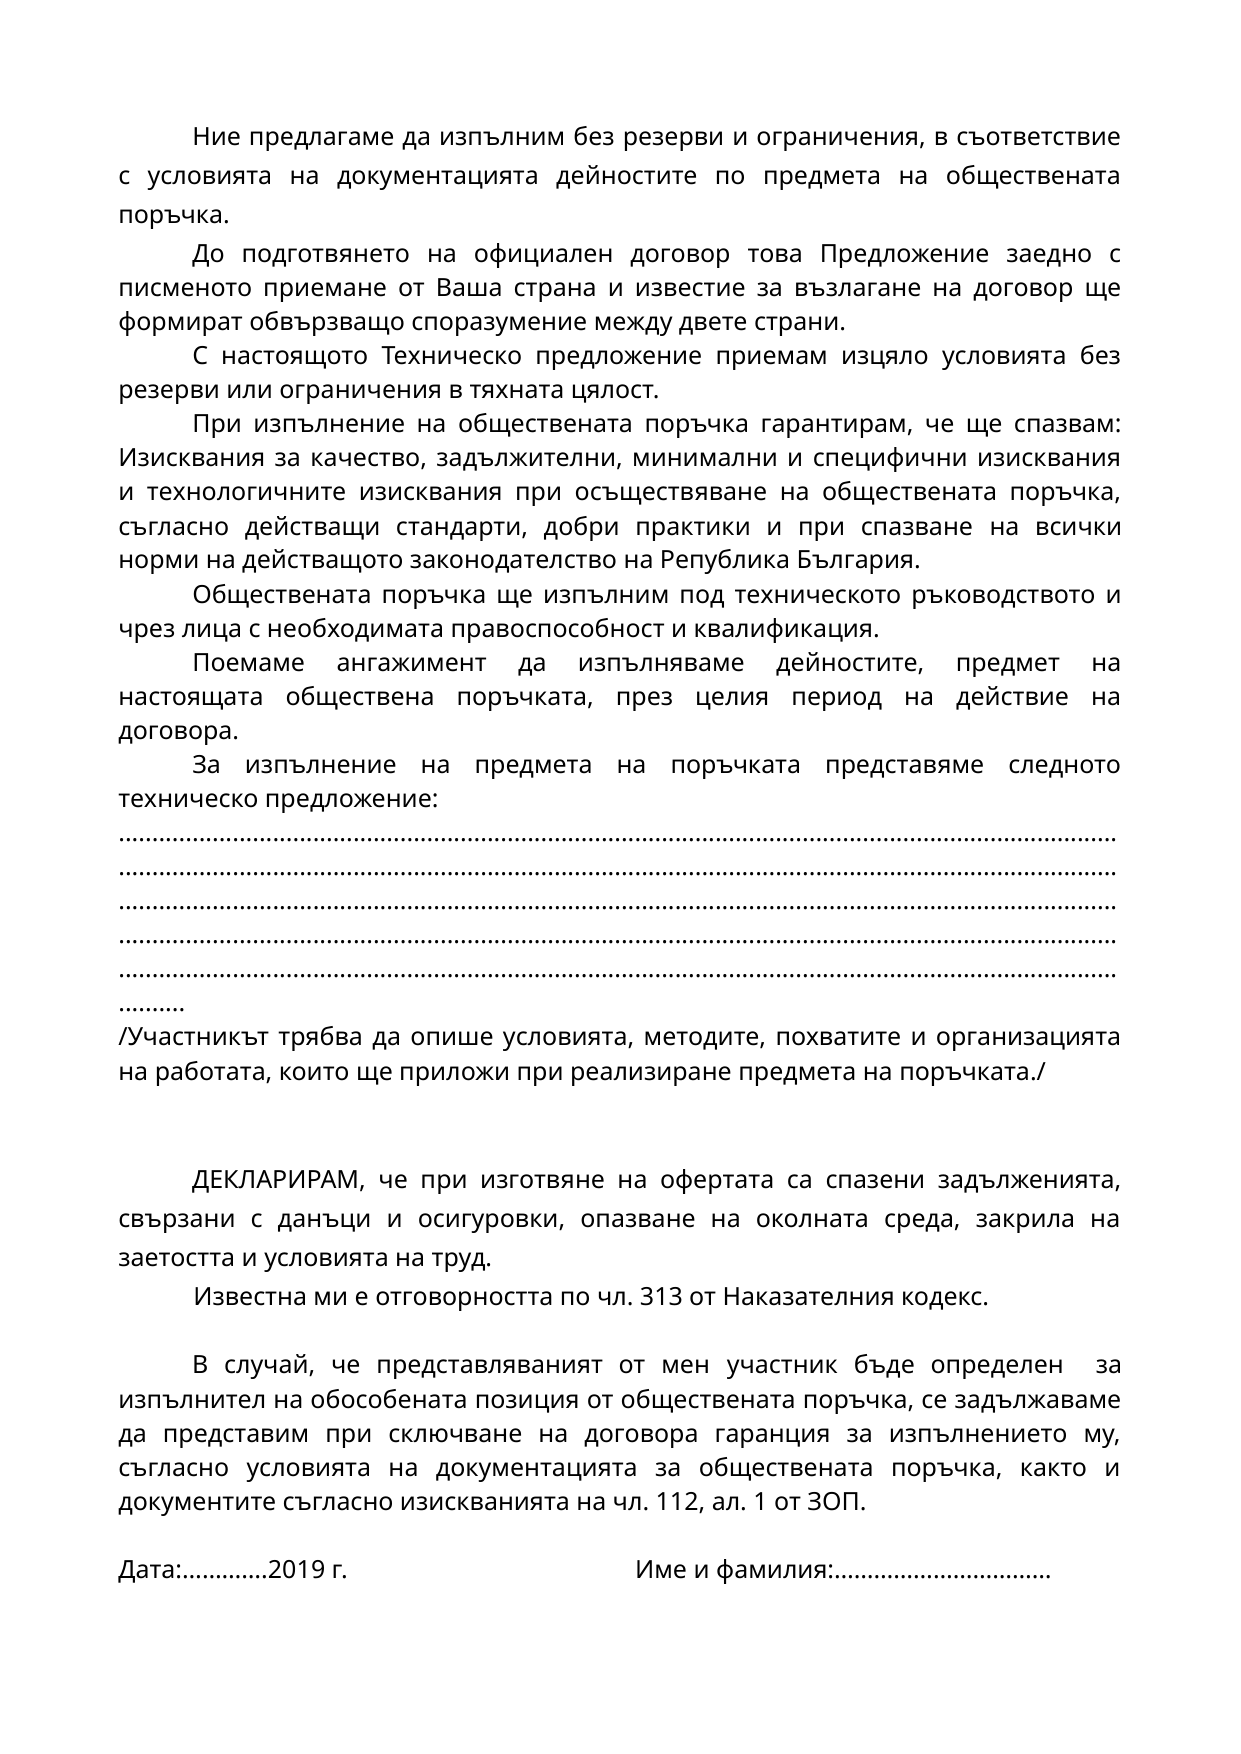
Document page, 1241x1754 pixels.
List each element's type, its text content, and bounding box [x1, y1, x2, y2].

text Ние предлагаме да изпълним без резерви и ограничения, в съответствие с условията на документацията дейностите по предмета на обществената поръчка. [118, 118, 1122, 231]
text До подготвянето на официален договор това Предложение заедно с писменото приемане от Ваша страна и известие за възлагане на договор ще формират обвързващо споразумение между двете страни. [118, 236, 1122, 338]
text ДЕКЛАРИРАМ, че при изготвяне на офертата са спазени задълженията, свързани с данъци и осигуровки, опазване на околната среда, закрила на заетостта и условията на труд. [118, 1162, 1122, 1274]
text ................................................................................................................................................................................................................................................................................................................................................................................................................................................................................................................................................................................................................................................................................................................................................................................... [118, 815, 1122, 1019]
text За изпълнение на предмета на поръчката представяме следното техническо предложение: [118, 747, 1122, 815]
text Обществената поръчка ще изпълним под техническото ръководството и чрез лица с необходимата правоспособност и квалификация. [118, 576, 1122, 644]
text С настоящото Техническо предложение приемам изцяло условията без резерви или ограничения в тяхната цялост. [118, 338, 1122, 406]
text Поемаме ангажимент да изпълняваме дейностите, предмет на настоящата обществена поръчката, през целия период на действие на договора. [118, 644, 1122, 747]
text Дата:………….2019 г. Име и фамилия:…………………………… [118, 1552, 1122, 1586]
text /Участникът трябва да опише условията, методите, похватите и организацията на работата, които ще приложи при реализиране предмета на поръчката./ [118, 1019, 1122, 1087]
text При изпълнение на обществената поръчка гарантирам, че ще спазвам: Изисквания за качество, задължителни, минимални и специфични изисквания и технологичните изисквания при осъществяване на обществената поръчка, съгласно действащи стандарти, добри практики и при спазване на всички норми на действащото законодателство на Република България. [118, 406, 1122, 576]
text В случай, че представляваният от мен участник бъде определен за изпълнител на обособената позиция от обществената поръчка, се задължаваме да представим при сключване на договора гаранция за изпълнението му, съгласно условията на документацията за обществената поръчка, както и документите съгласно изискванията на чл. 112, ал. 1 от ЗОП. [118, 1347, 1122, 1517]
text Известна ми е отговорността по чл. 313 от Наказателния кодекс. [118, 1279, 1122, 1313]
